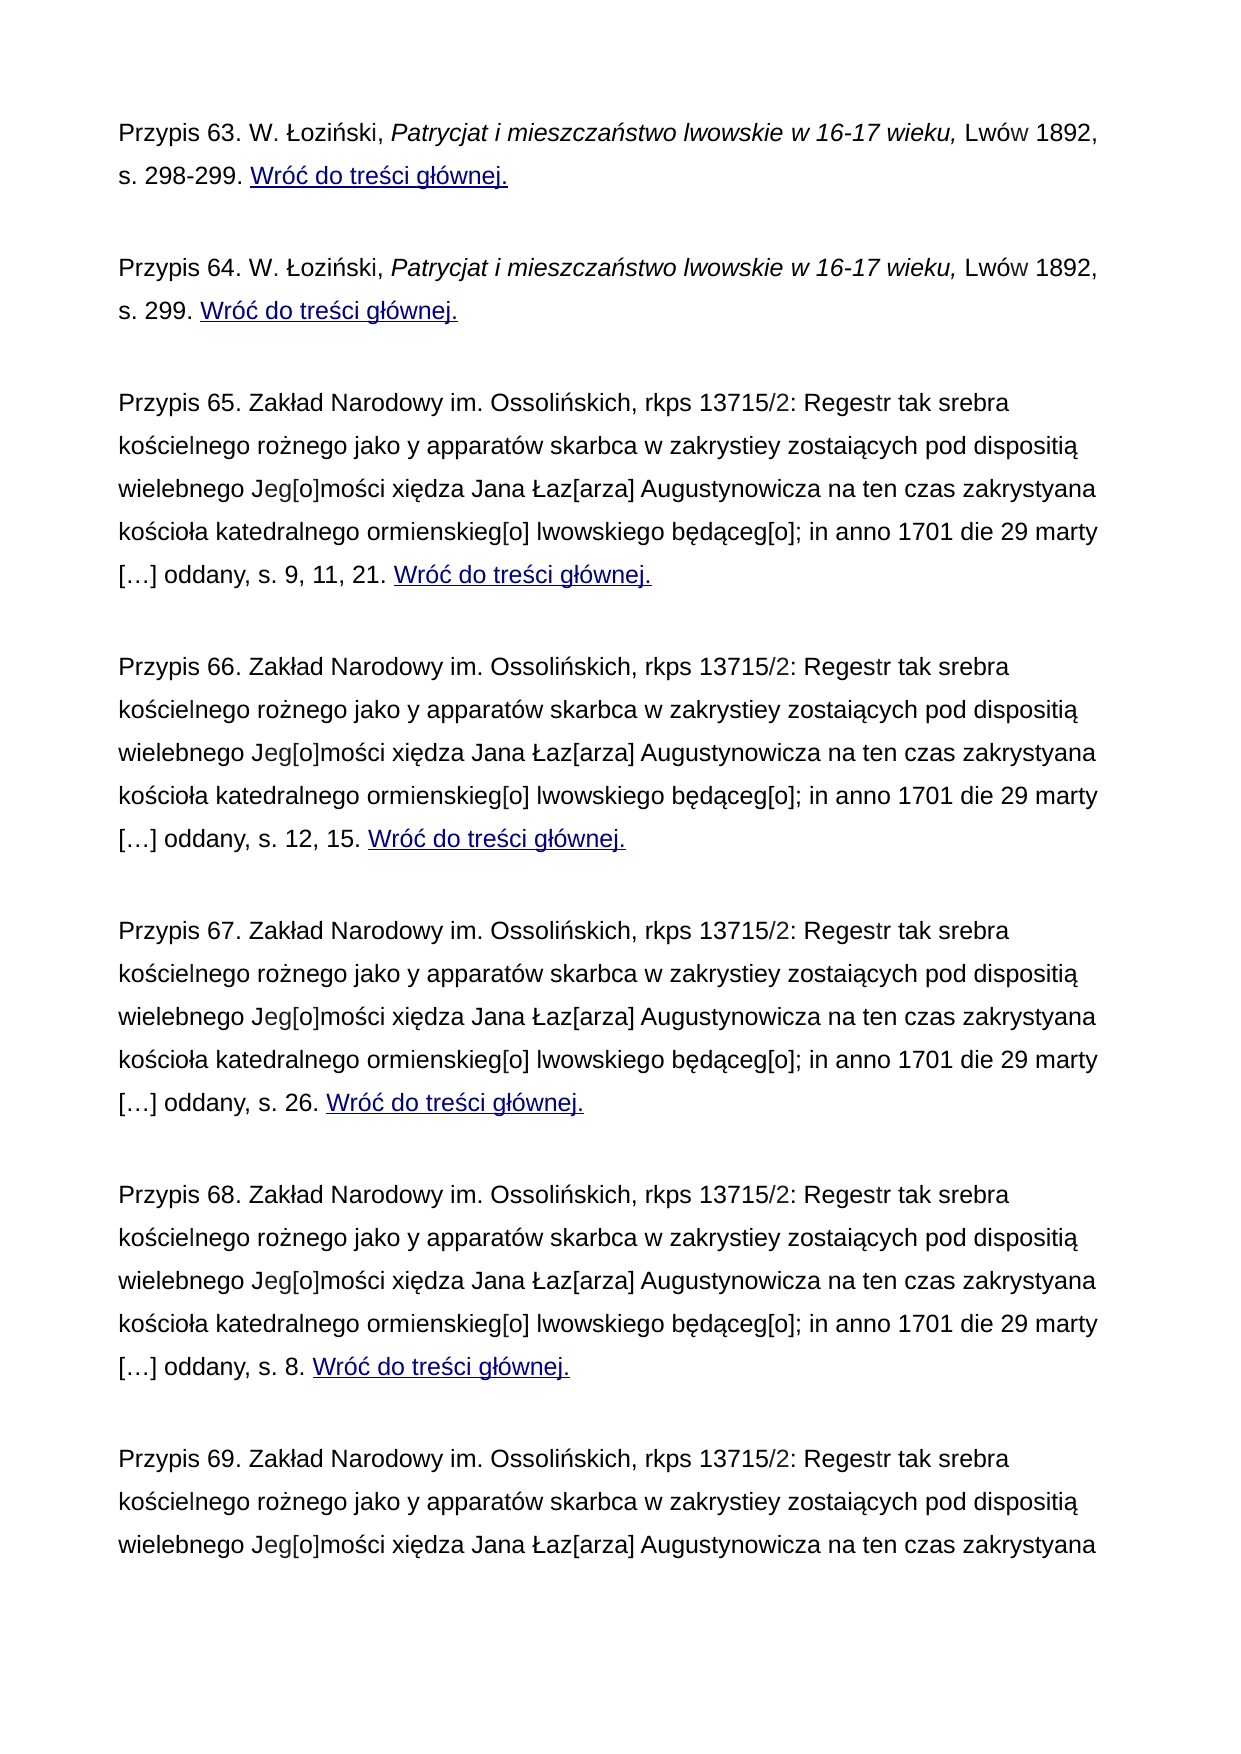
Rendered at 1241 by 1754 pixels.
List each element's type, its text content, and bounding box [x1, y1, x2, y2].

text Przypis 63. W. Łoziński, Patrycjat i mieszczaństwo lwowskie w 16-17 wieku, Lwów 1892, s. 298-299. Wróć do treści głównej. [118, 118, 1122, 190]
text Przypis 66. Zakład Narodowy im. Ossolińskich, rkps 13715/2: Regestr tak srebra kościelnego rożnego jako y apparatów skarbca w zakrystiey zostaiących pod dispositią wielebnego Jeg[o]mości xiędza Jana Łaz[arza] Augustynowicza na ten czas zakrystyana kościoła katedralnego ormienskieg[o] lwowskiego będąceg[o]; in anno 1701 die 29 marty […] oddany, s. 12, 15. Wróć do treści głównej. [118, 652, 1122, 853]
text Przypis 69. Zakład Narodowy im. Ossolińskich, rkps 13715/2: Regestr tak srebra kościelnego rożnego jako y apparatów skarbca w zakrystiey zostaiących pod dispositią wielebnego Jeg[o]mości xiędza Jana Łaz[arza] Augustynowicza na ten czas zakrystyana [118, 1444, 1122, 1559]
text Przypis 64. W. Łoziński, Patrycjat i mieszczaństwo lwowskie w 16-17 wieku, Lwów 1892, s. 299. Wróć do treści głównej. [118, 253, 1122, 325]
text Przypis 68. Zakład Narodowy im. Ossolińskich, rkps 13715/2: Regestr tak srebra kościelnego rożnego jako y apparatów skarbca w zakrystiey zostaiących pod dispositią wielebnego Jeg[o]mości xiędza Jana Łaz[arza] Augustynowicza na ten czas zakrystyana kościoła katedralnego ormienskieg[o] lwowskiego będąceg[o]; in anno 1701 die 29 marty […] oddany, s. 8. Wróć do treści głównej. [118, 1180, 1122, 1381]
text Przypis 65. Zakład Narodowy im. Ossolińskich, rkps 13715/2: Regestr tak srebra kościelnego rożnego jako y apparatów skarbca w zakrystiey zostaiących pod dispositią wielebnego Jeg[o]mości xiędza Jana Łaz[arza] Augustynowicza na ten czas zakrystyana kościoła katedralnego ormienskieg[o] lwowskiego będąceg[o]; in anno 1701 die 29 marty […] oddany, s. 9, 11, 21. Wróć do treści głównej. [118, 387, 1122, 589]
text Przypis 67. Zakład Narodowy im. Ossolińskich, rkps 13715/2: Regestr tak srebra kościelnego rożnego jako y apparatów skarbca w zakrystiey zostaiących pod dispositią wielebnego Jeg[o]mości xiędza Jana Łaz[arza] Augustynowicza na ten czas zakrystyana kościoła katedralnego ormienskieg[o] lwowskiego będąceg[o]; in anno 1701 die 29 marty […] oddany, s. 26. Wróć do treści głównej. [118, 916, 1122, 1117]
